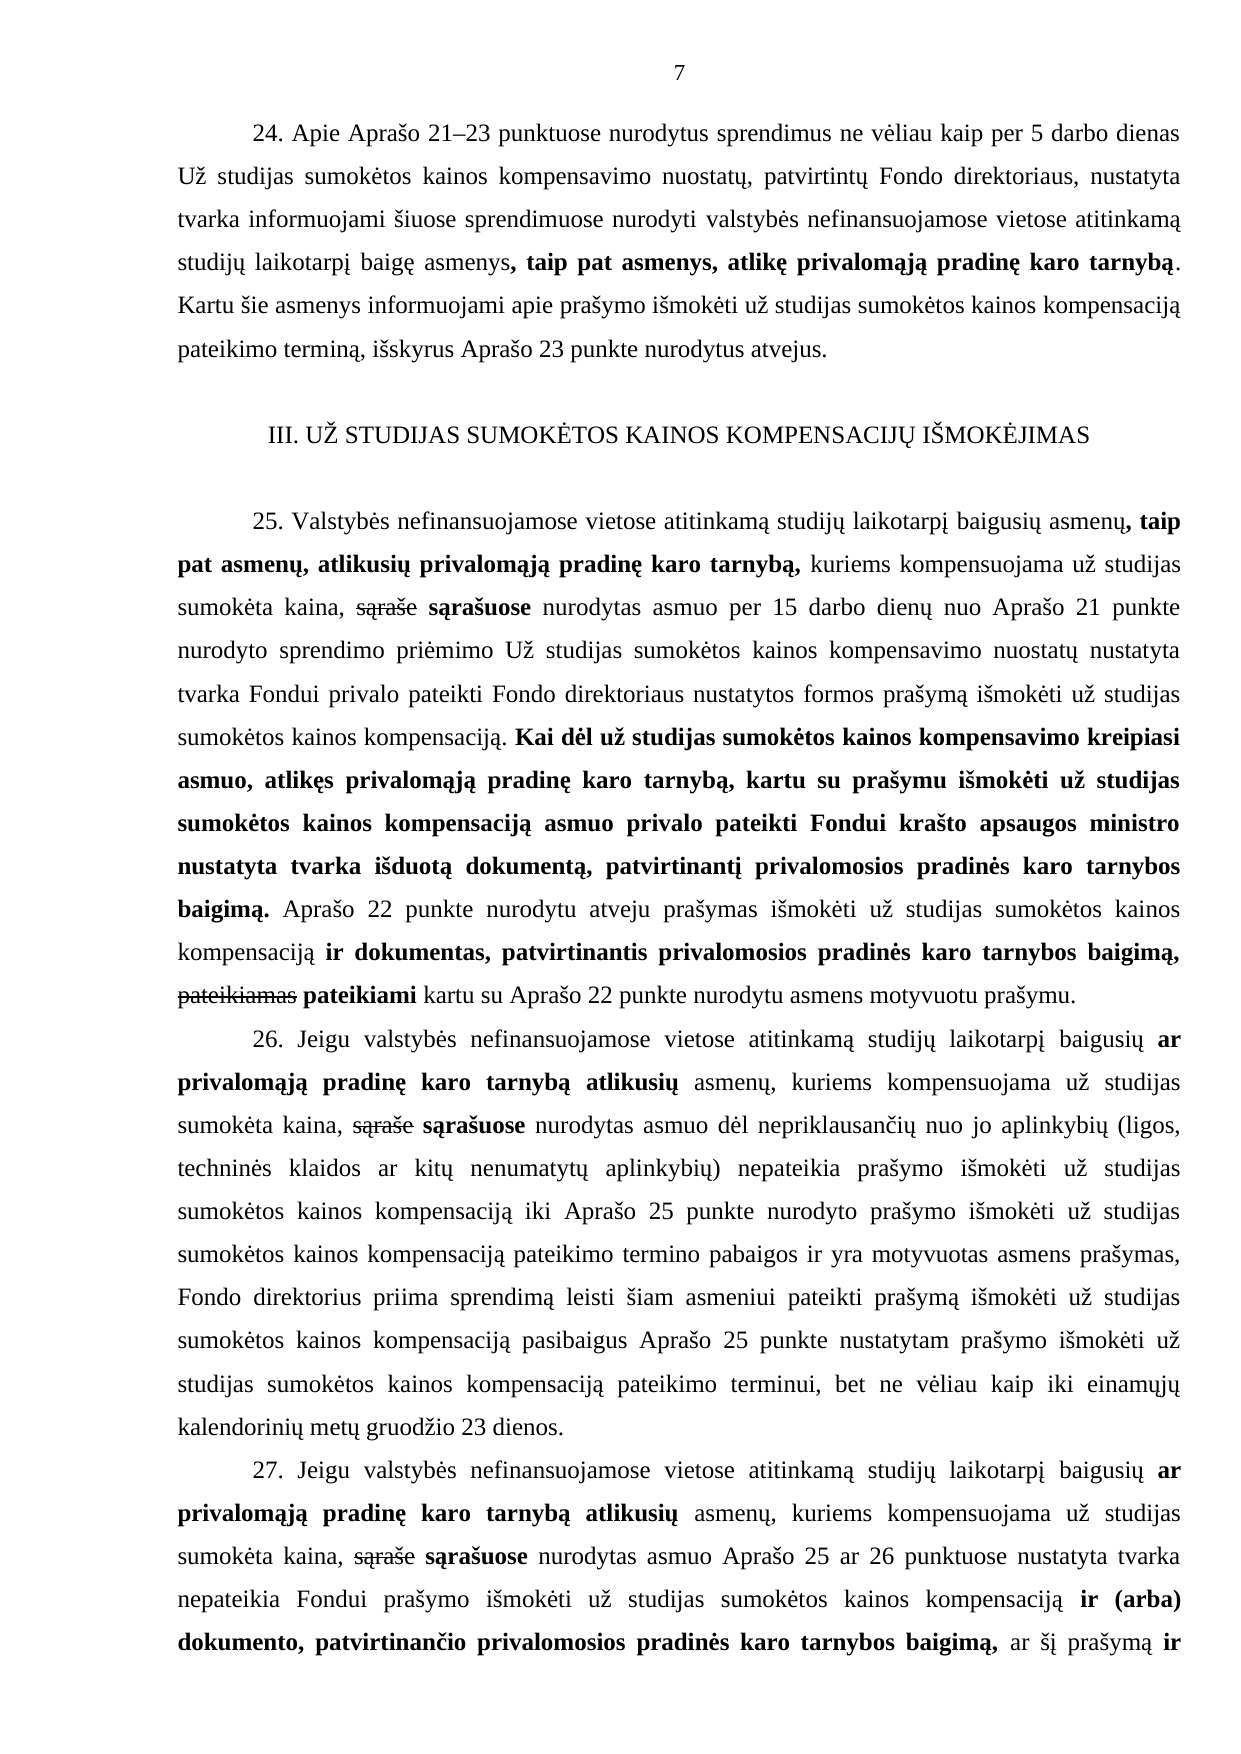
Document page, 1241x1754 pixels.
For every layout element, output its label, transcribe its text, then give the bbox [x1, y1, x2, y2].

text 26. Jeigu valstybės nefinansuojamose vietose atitinkamą studijų laikotarpį baigusių ar privalomąją pradinę karo tarnybą atlikusių asmenų, kuriems kompensuojama už studijas sumokėta kaina, sąraše sąrašuose nurodytas asmuo dėl nepriklausančių nuo jo aplinkybių (ligos, techninės klaidos ar kitų nenumatytų aplinkybių) nepateikia prašymo išmokėti už studijas sumokėtos kainos kompensaciją iki Aprašo 25 punkte nurodyto prašymo išmokėti už studijas sumokėtos kainos kompensaciją pateikimo termino pabaigos ir yra motyvuotas asmens prašymas, Fondo direktorius priima sprendimą leisti šiam asmeniui pateikti prašymą išmokėti už studijas sumokėtos kainos kompensaciją pasibaigus Aprašo 25 punkte nustatytam prašymo išmokėti už studijas sumokėtos kainos kompensaciją pateikimo terminui, bet ne vėliau kaip iki einamųjų kalendorinių metų gruodžio 23 dienos. [177, 1024, 1181, 1441]
text 27. Jeigu valstybės nefinansuojamose vietose atitinkamą studijų laikotarpį baigusių ar privalomąją pradinę karo tarnybą atlikusių asmenų, kuriems kompensuojama už studijas sumokėta kaina, sąraše sąrašuose nurodytas asmuo Aprašo 25 ar 26 punktuose nustatyta tvarka nepateikia Fondui prašymo išmokėti už studijas sumokėtos kainos kompensaciją ir (arba) dokumento, patvirtinančio privalomosios pradinės karo tarnybos baigimą, ar šį prašymą ir [177, 1455, 1181, 1656]
text III. UŽ STUDIJAS SUMOKĖTOS KAINOS KOMPENSACIJŲ IŠMOKĖJIMAS [177, 420, 1181, 449]
text 24. Apie Aprašo 21–23 punktuose nurodytus sprendimus ne vėliau kaip per 5 darbo dienas Už studijas sumokėtos kainos kompensavimo nuostatų, patvirtintų Fondo direktoriaus, nustatyta tvarka informuojami šiuose sprendimuose nurodyti valstybės nefinansuojamose vietose atitinkamą studijų laikotarpį baigę asmenys, taip pat asmenys, atlikę privalomąją pradinę karo tarnybą. Kartu šie asmenys informuojami apie prašymo išmokėti už studijas sumokėtos kainos kompensaciją pateikimo terminą, išskyrus Aprašo 23 punkte nurodytus atvejus. [177, 118, 1181, 362]
text 25. Valstybės nefinansuojamose vietose atitinkamą studijų laikotarpį baigusių asmenų, taip pat asmenų, atlikusių privalomąją pradinę karo tarnybą, kuriems kompensuojama už studijas sumokėta kaina, sąraše sąrašuose nurodytas asmuo per 15 darbo dienų nuo Aprašo 21 punkte nurodyto sprendimo priėmimo Už studijas sumokėtos kainos kompensavimo nuostatų nustatyta tvarka Fondui privalo pateikti Fondo direktoriaus nustatytos formos prašymą išmokėti už studijas sumokėtos kainos kompensaciją. Kai dėl už studijas sumokėtos kainos kompensavimo kreipiasi asmuo, atlikęs privalomąją pradinę karo tarnybą, kartu su prašymu išmokėti už studijas sumokėtos kainos kompensaciją asmuo privalo pateikti Fondui krašto apsaugos ministro nustatyta tvarka išduotą dokumentą, patvirtinantį privalomosios pradinės karo tarnybos baigimą. Aprašo 22 punkte nurodytu atveju prašymas išmokėti už studijas sumokėtos kainos kompensaciją ir dokumentas, patvirtinantis privalomosios pradinės karo tarnybos baigimą, pateikiamas pateikiami kartu su Aprašo 22 punkte nurodytu asmens motyvuotu prašymu. [177, 506, 1181, 1009]
